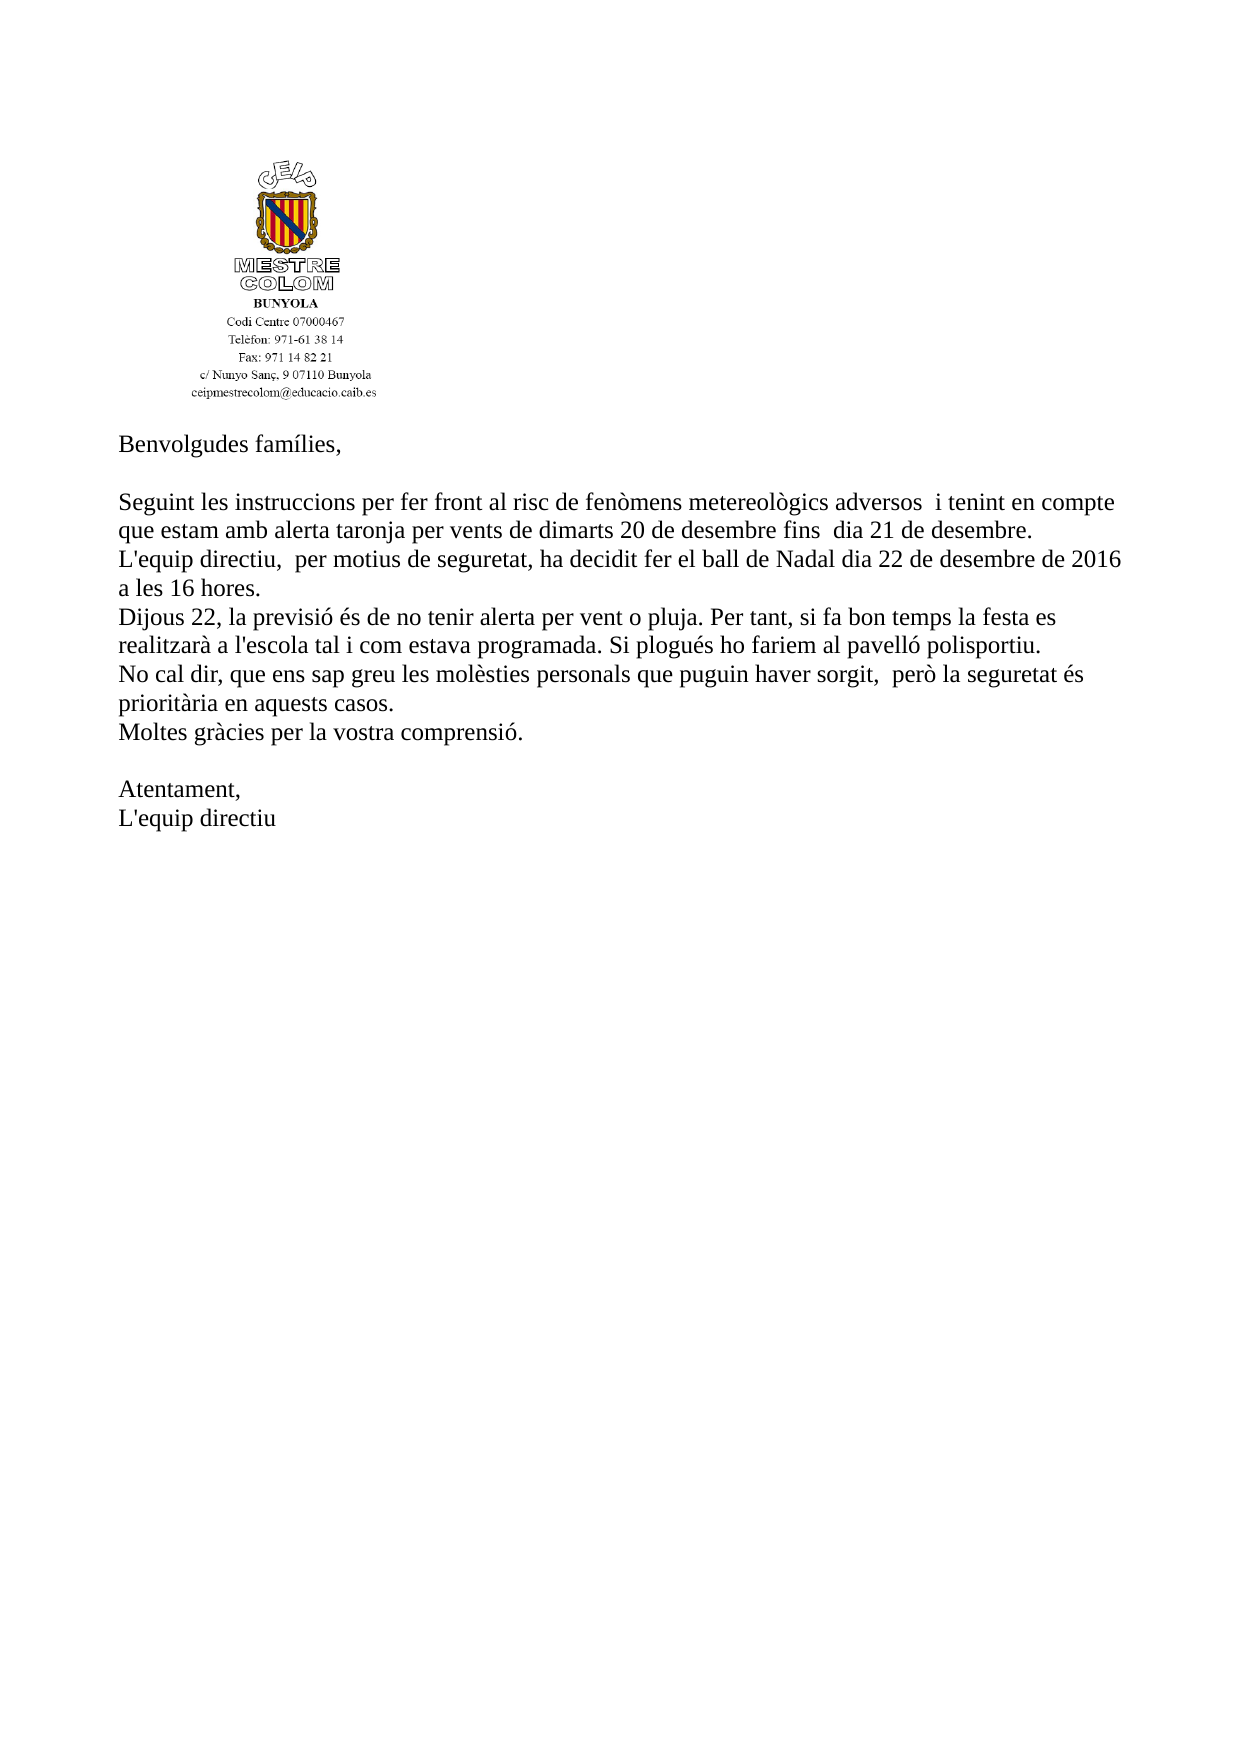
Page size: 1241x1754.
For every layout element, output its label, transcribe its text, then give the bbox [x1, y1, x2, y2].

text L'equip directiu, per motius de seguretat, ha decidit fer el ball de Nadal dia 22 de desembre de 2016 a les 16 hores. [118, 544, 1122, 602]
text Dijous 22, la previsió és de no tenir alerta per vent o pluja. Per tant, si fa bon temps la festa es realitzarà a l'escola tal i com estava programada. Si plogués ho fariem al pavelló polisportiu. [118, 602, 1122, 659]
text L'equip directiu [118, 803, 1122, 832]
text Atentament, [118, 774, 1122, 803]
picture [182, 155, 381, 401]
text No cal dir, que ens sap greu les molèsties personals que puguin haver sorgit, però la seguretat és prioritària en aquests casos. [118, 659, 1122, 717]
text Moltes gràcies per la vostra comprensió. [118, 717, 1122, 745]
text Seguint les instruccions per fer front al risc de fenòmens metereològics adversos i tenint en compte que estam amb alerta taronja per vents de dimarts 20 de desembre fins dia 21 de desembre. [118, 487, 1122, 544]
text Benvolgudes famílies, [118, 429, 1122, 458]
